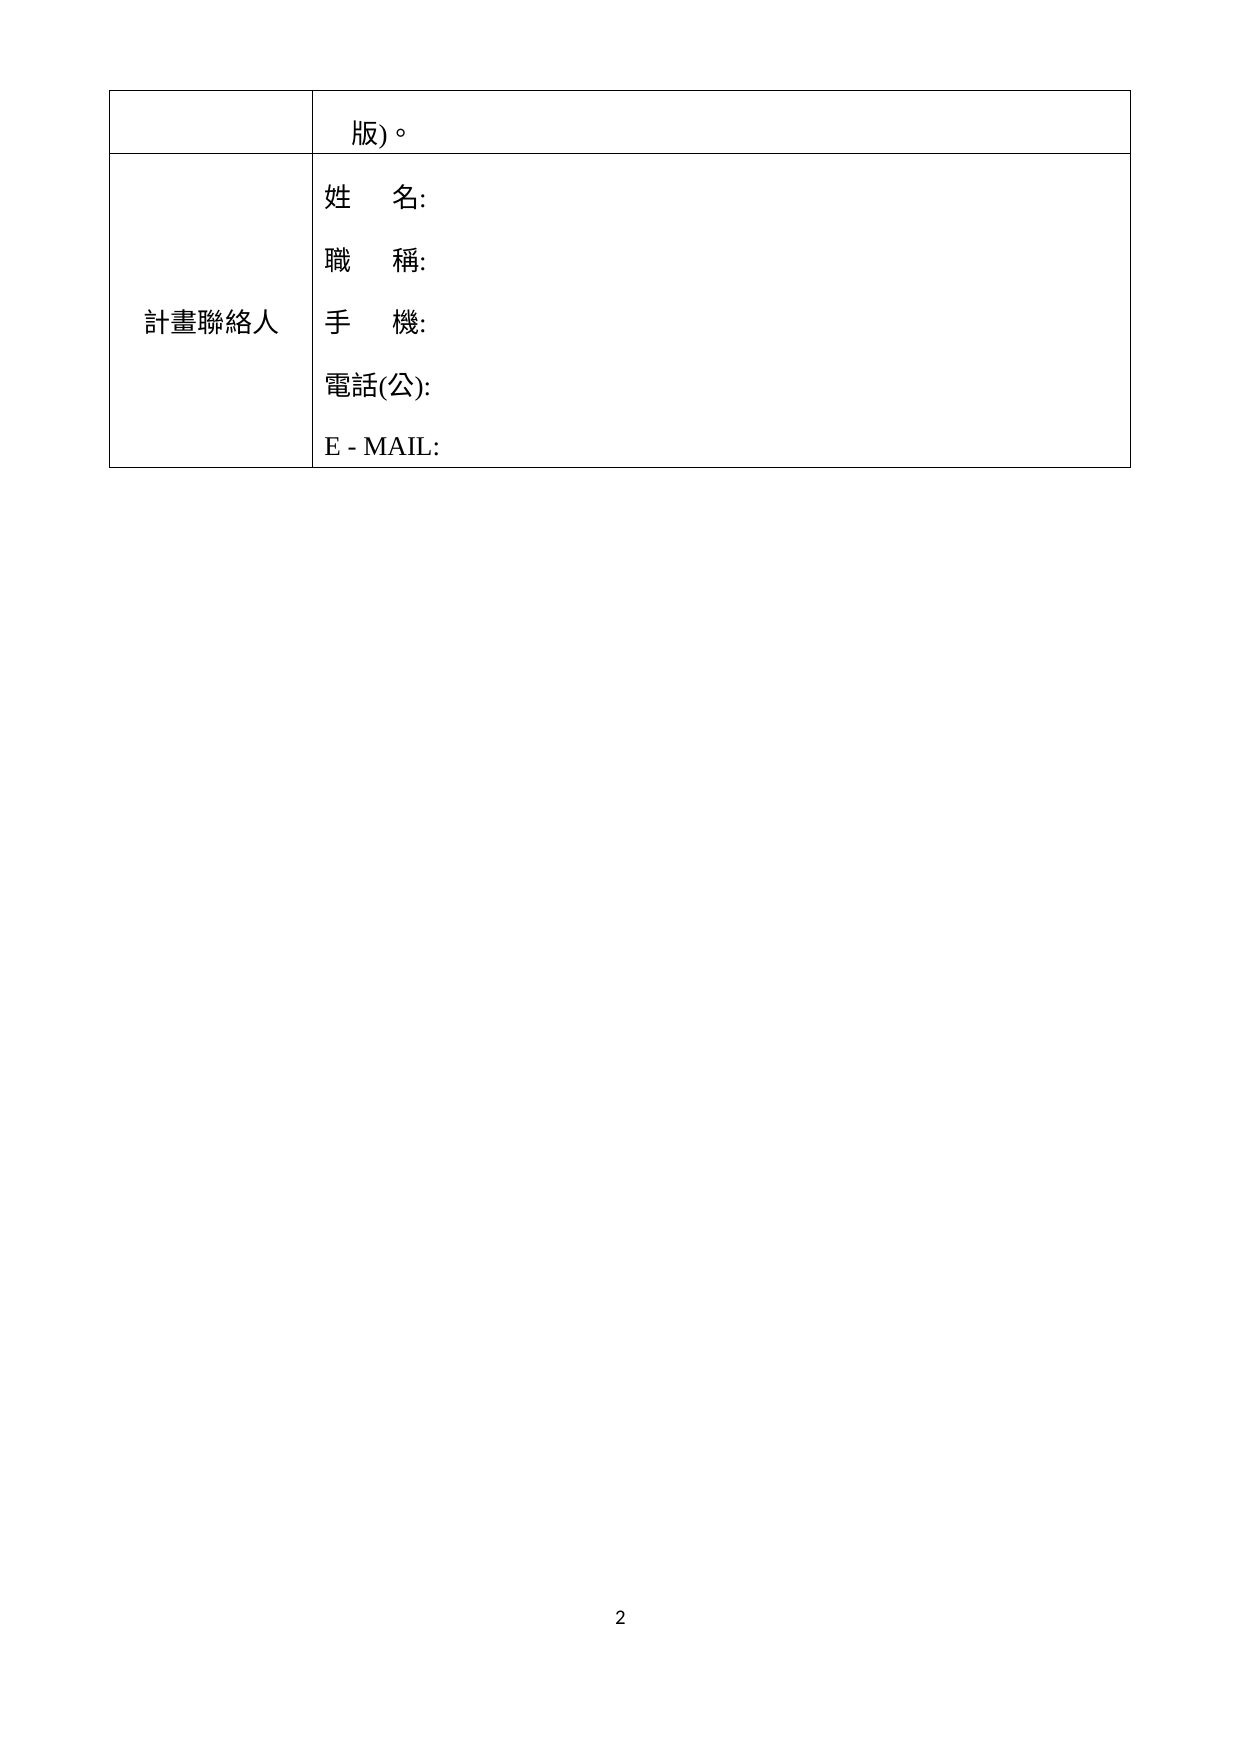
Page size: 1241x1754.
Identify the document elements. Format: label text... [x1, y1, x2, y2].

table_cell [110, 91, 312, 153]
table_cell 版)。 [313, 91, 1130, 153]
table_cell 姓 名: 職 稱: 手 機: 電話(公): E - MAIL: [313, 154, 1130, 467]
table_cell 計畫聯絡人 [110, 154, 312, 467]
